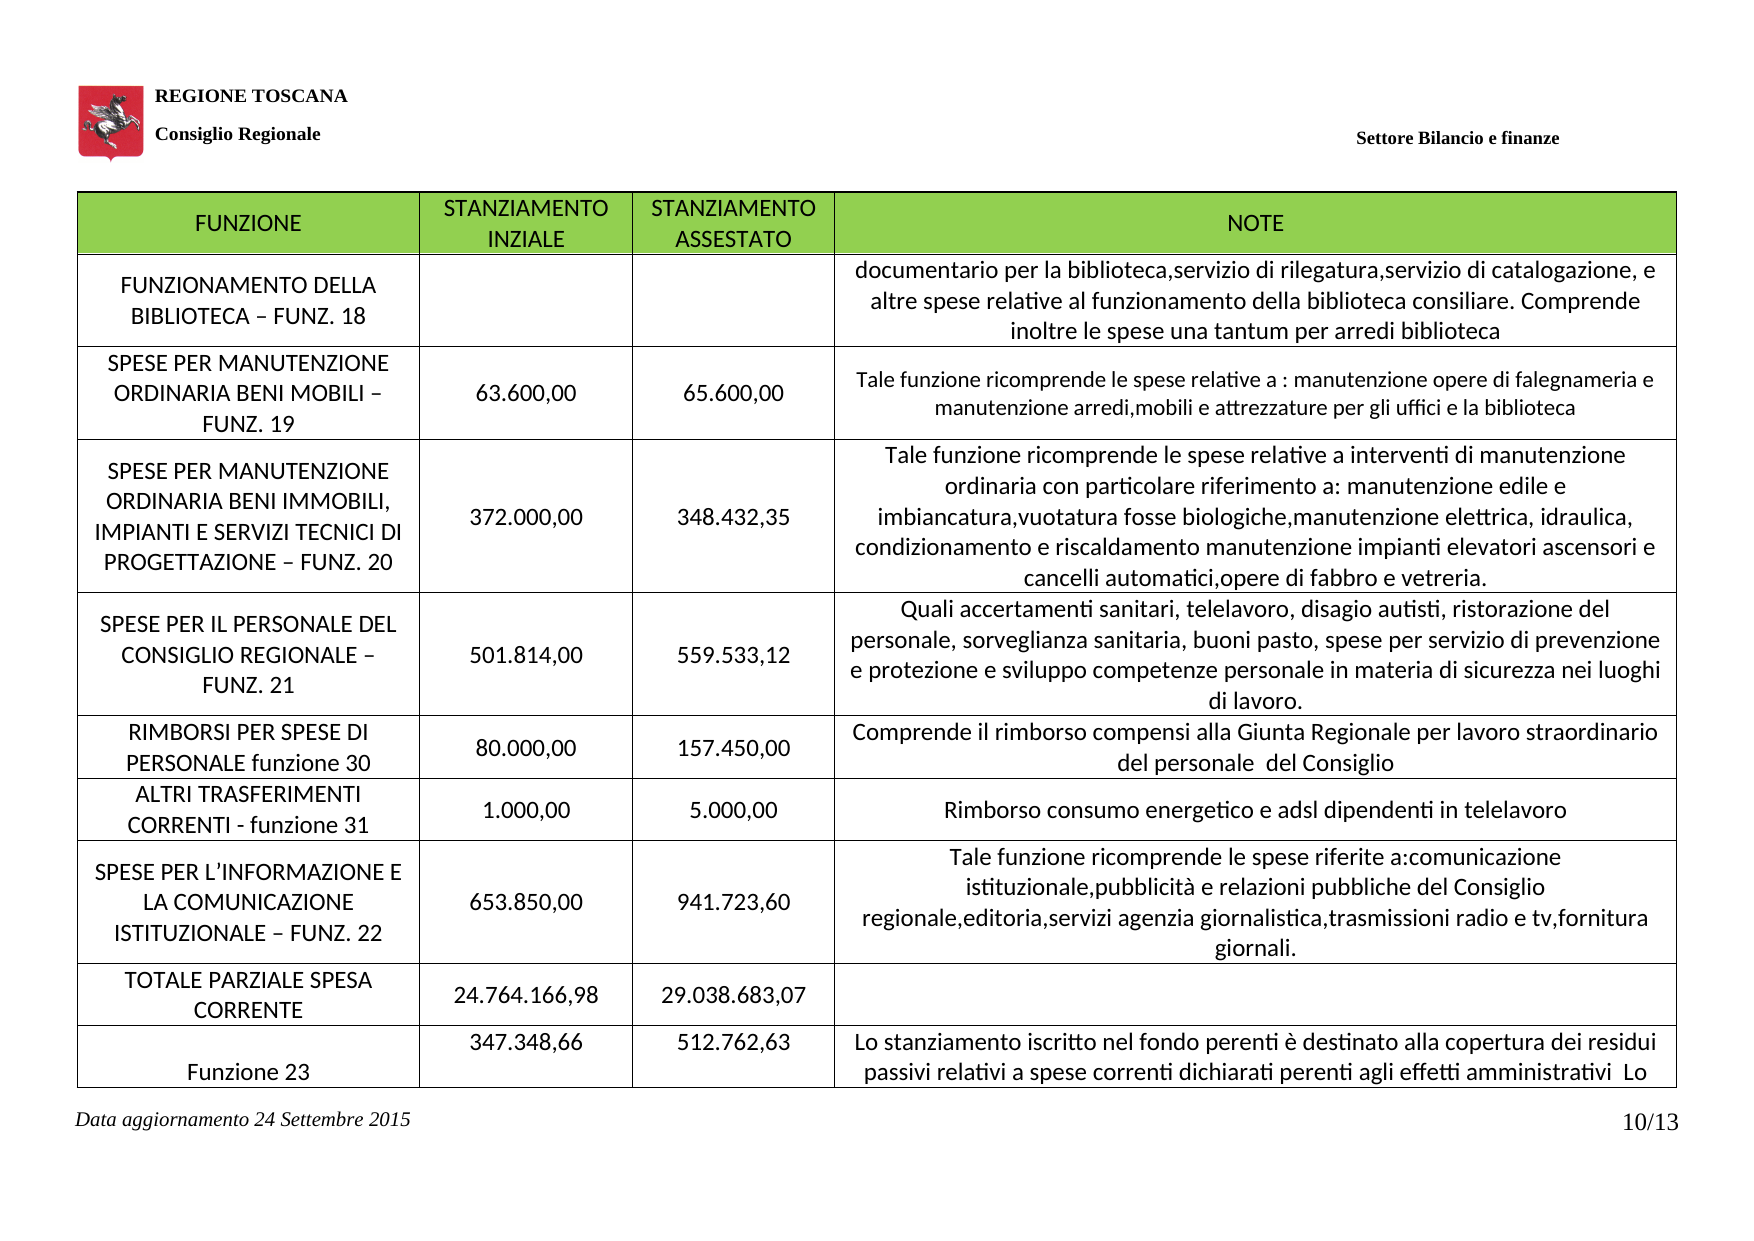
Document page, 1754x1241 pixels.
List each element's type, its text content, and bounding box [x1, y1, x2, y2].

table_cell documentario per la biblioteca,servizio di rilegatura,servizio di catalogazione, e altre spese relative al funzionamento della biblioteca consiliare. Comprende inoltre le spese una tantum per arredi biblioteca [835, 255, 1676, 346]
table_header STANZIAMENTO INZIALE [420, 193, 632, 253]
table_cell 653.850,00 [420, 841, 632, 963]
table_cell 157.450,00 [633, 716, 834, 777]
table_cell Funzione 23 [78, 1026, 419, 1087]
table_cell [420, 255, 632, 346]
table_header FUNZIONE [78, 193, 419, 253]
table_cell Lo stanziamento iscritto nel fondo perenti è destinato alla copertura dei residui passivi relativi a spese correnti dichiarati perenti agli effetti amministrativi Lo [835, 1026, 1676, 1087]
table_cell Quali accertamenti sanitari, telelavoro, disagio autisti, ristorazione del personale, sorveglianza sanitaria, buoni pasto, spese per servizio di prevenzione e protezione e sviluppo competenze personale in materia di sicurezza nei luoghi di lavoro. [835, 593, 1676, 715]
table_header STANZIAMENTO ASSESTATO [633, 193, 834, 253]
table_cell RIMBORSI PER SPESE DI PERSONALE funzione 30 [78, 716, 419, 777]
table_cell 372.000,00 [420, 440, 632, 592]
table_cell FUNZIONAMENTO DELLA BIBLIOTECA – FUNZ. 18 [78, 255, 419, 346]
table_cell Tale funzione ricomprende le spese riferite a:comunicazione istituzionale,pubblicità e relazioni pubbliche del Consiglio regionale,editoria,servizi agenzia giornalistica,trasmissioni radio e tv,fornitura giornali. [835, 841, 1676, 963]
table_cell 501.814,00 [420, 593, 632, 715]
table_cell 29.038.683,07 [633, 964, 834, 1025]
table_cell 941.723,60 [633, 841, 834, 963]
table_cell Comprende il rimborso compensi alla Giunta Regionale per lavoro straordinario del personale del Consiglio [835, 716, 1676, 777]
table_cell 80.000,00 [420, 716, 632, 777]
table_cell TOTALE PARZIALE SPESA CORRENTE [78, 964, 419, 1025]
table_cell [633, 255, 834, 346]
table_header NOTE [835, 193, 1676, 253]
table_cell 348.432,35 [633, 440, 834, 592]
table_cell Tale funzione ricomprende le spese relative a : manutenzione opere di falegnameria e manutenzione arredi,mobili e attrezzature per gli uffici e la biblioteca [835, 347, 1676, 439]
table_cell 24.764.166,98 [420, 964, 632, 1025]
table_cell 347.348,66 [420, 1026, 632, 1087]
table_cell SPESE PER MANUTENZIONE ORDINARIA BENI MOBILI – FUNZ. 19 [78, 347, 419, 439]
table_cell ALTRI TRASFERIMENTI CORRENTI - funzione 31 [78, 779, 419, 839]
table_cell SPESE PER L’INFORMAZIONE E LA COMUNICAZIONE ISTITUZIONALE – FUNZ. 22 [78, 841, 419, 963]
table_cell 65.600,00 [633, 347, 834, 439]
table_cell [835, 964, 1676, 1025]
table_cell SPESE PER IL PERSONALE DEL CONSIGLIO REGIONALE – FUNZ. 21 [78, 593, 419, 715]
table_cell 5.000,00 [633, 779, 834, 839]
table_cell Rimborso consumo energetico e adsl dipendenti in telelavoro [835, 779, 1676, 839]
table_cell SPESE PER MANUTENZIONE ORDINARIA BENI IMMOBILI, IMPIANTI E SERVIZI TECNICI DI PROGETTAZIONE – FUNZ. 20 [78, 440, 419, 592]
table_cell 63.600,00 [420, 347, 632, 439]
table_cell Tale funzione ricomprende le spese relative a interventi di manutenzione ordinaria con particolare riferimento a: manutenzione edile e imbiancatura,vuotatura fosse biologiche,manutenzione elettrica, idraulica, condizionamento e riscaldamento manutenzione impianti elevatori ascensori e cancelli automatici,opere di fabbro e vetreria. [835, 440, 1676, 592]
table_cell 559.533,12 [633, 593, 834, 715]
table_cell 1.000,00 [420, 779, 632, 839]
table_cell 512.762,63 [633, 1026, 834, 1087]
